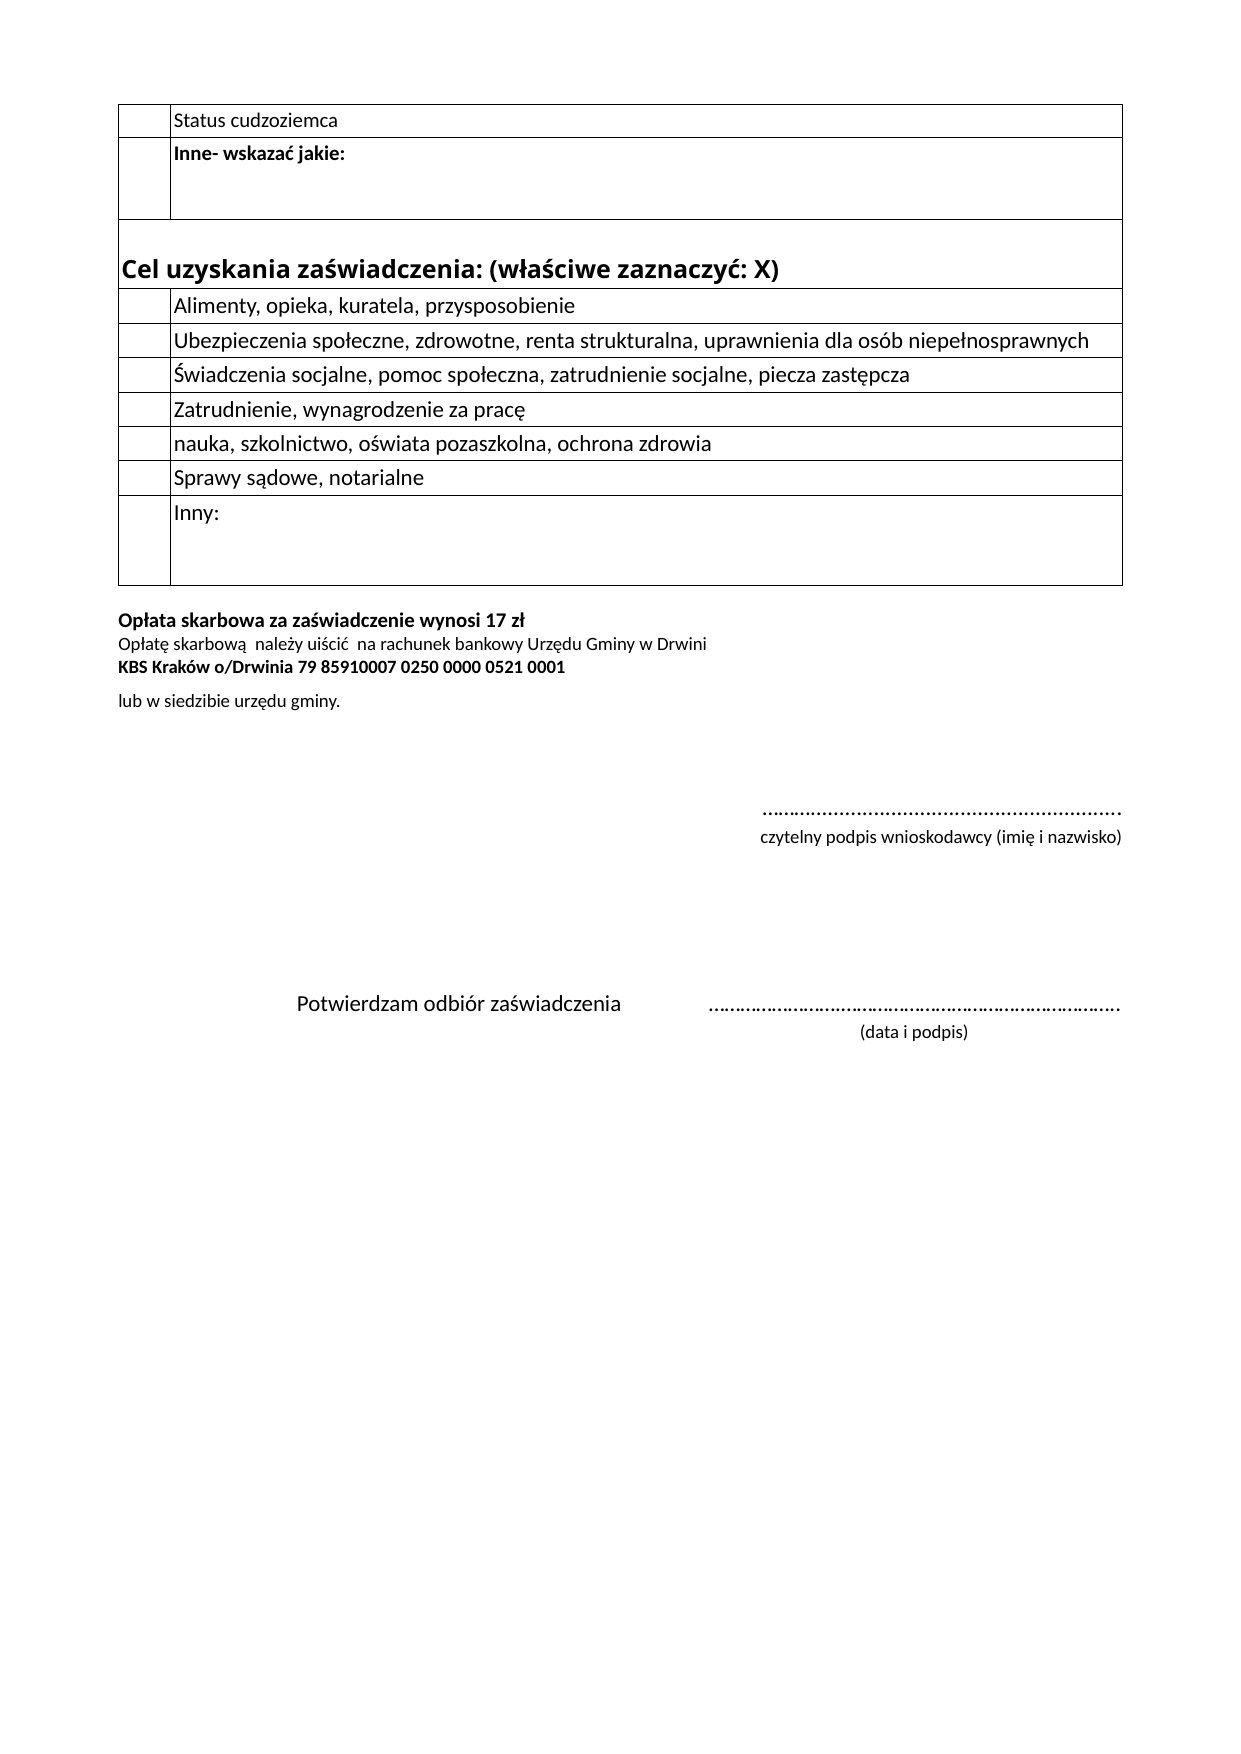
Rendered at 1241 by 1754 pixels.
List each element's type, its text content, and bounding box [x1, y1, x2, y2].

table_cell [1123, 323, 1240, 357]
table_cell [1123, 495, 1240, 585]
text (data i podpis) [118, 1017, 1122, 1044]
table_cell [1123, 391, 1240, 426]
table_cell [119, 358, 170, 391]
table_cell Cel uzyskania zaświadczenia: (właściwe zaznaczyć: X) [119, 220, 1122, 288]
text Opłata skarbowa za zaświadczenie wynosi 17 zł [118, 607, 1122, 632]
table_cell nauka, szkolnictwo, oświata pozaszkolna, ochrona zdrowia [171, 427, 1122, 460]
table_cell Inne- wskazać jakie: [171, 138, 1122, 219]
table_cell Ubezpieczenia społeczne, zdrowotne, renta strukturalna, uprawnienia dla osób niepełnosprawnych [171, 324, 1122, 357]
table_cell Sprawy sądowe, notarialne [171, 461, 1122, 494]
table_cell [119, 105, 170, 136]
table_cell [119, 138, 170, 219]
table_cell [119, 393, 170, 426]
table_cell Świadczenia socjalne, pomoc społeczna, zatrudnienie socjalne, piecza zastępcza [171, 358, 1122, 391]
table_cell [1123, 288, 1240, 323]
table_cell [119, 324, 170, 357]
table_cell [1123, 357, 1240, 391]
table_cell [119, 289, 170, 323]
text ………...................................................... czytelny podpis wnioskodawcy (imię i nazwisko) [118, 793, 1122, 849]
table_cell [119, 496, 170, 585]
table_cell [119, 461, 170, 494]
table_cell [119, 427, 170, 460]
text KBS Kraków o/Drwinia 79 85910007 0250 0000 0521 0001 [118, 655, 1122, 678]
text lub w siedzibie urzędu gminy. [118, 690, 1122, 713]
table_cell Zatrudnienie, wynagrodzenie za pracę [171, 393, 1122, 426]
table_cell [1123, 219, 1240, 288]
table_cell Alimenty, opieka, kuratela, przysposobienie [171, 289, 1122, 323]
text Opłatę skarbową należy uiścić na rachunek bankowy Urzędu Gminy w Drwini [118, 632, 1122, 655]
table_cell [1123, 136, 1240, 219]
text Potwierdzam odbiór zaświadczenia …………………….…………………………………………….. [118, 989, 1122, 1017]
table_cell [1123, 104, 1240, 136]
table_cell [1123, 426, 1240, 460]
table_cell Status cudzoziemca [171, 105, 1122, 136]
table_cell [1123, 460, 1240, 494]
table_cell Inny: [171, 496, 1122, 585]
